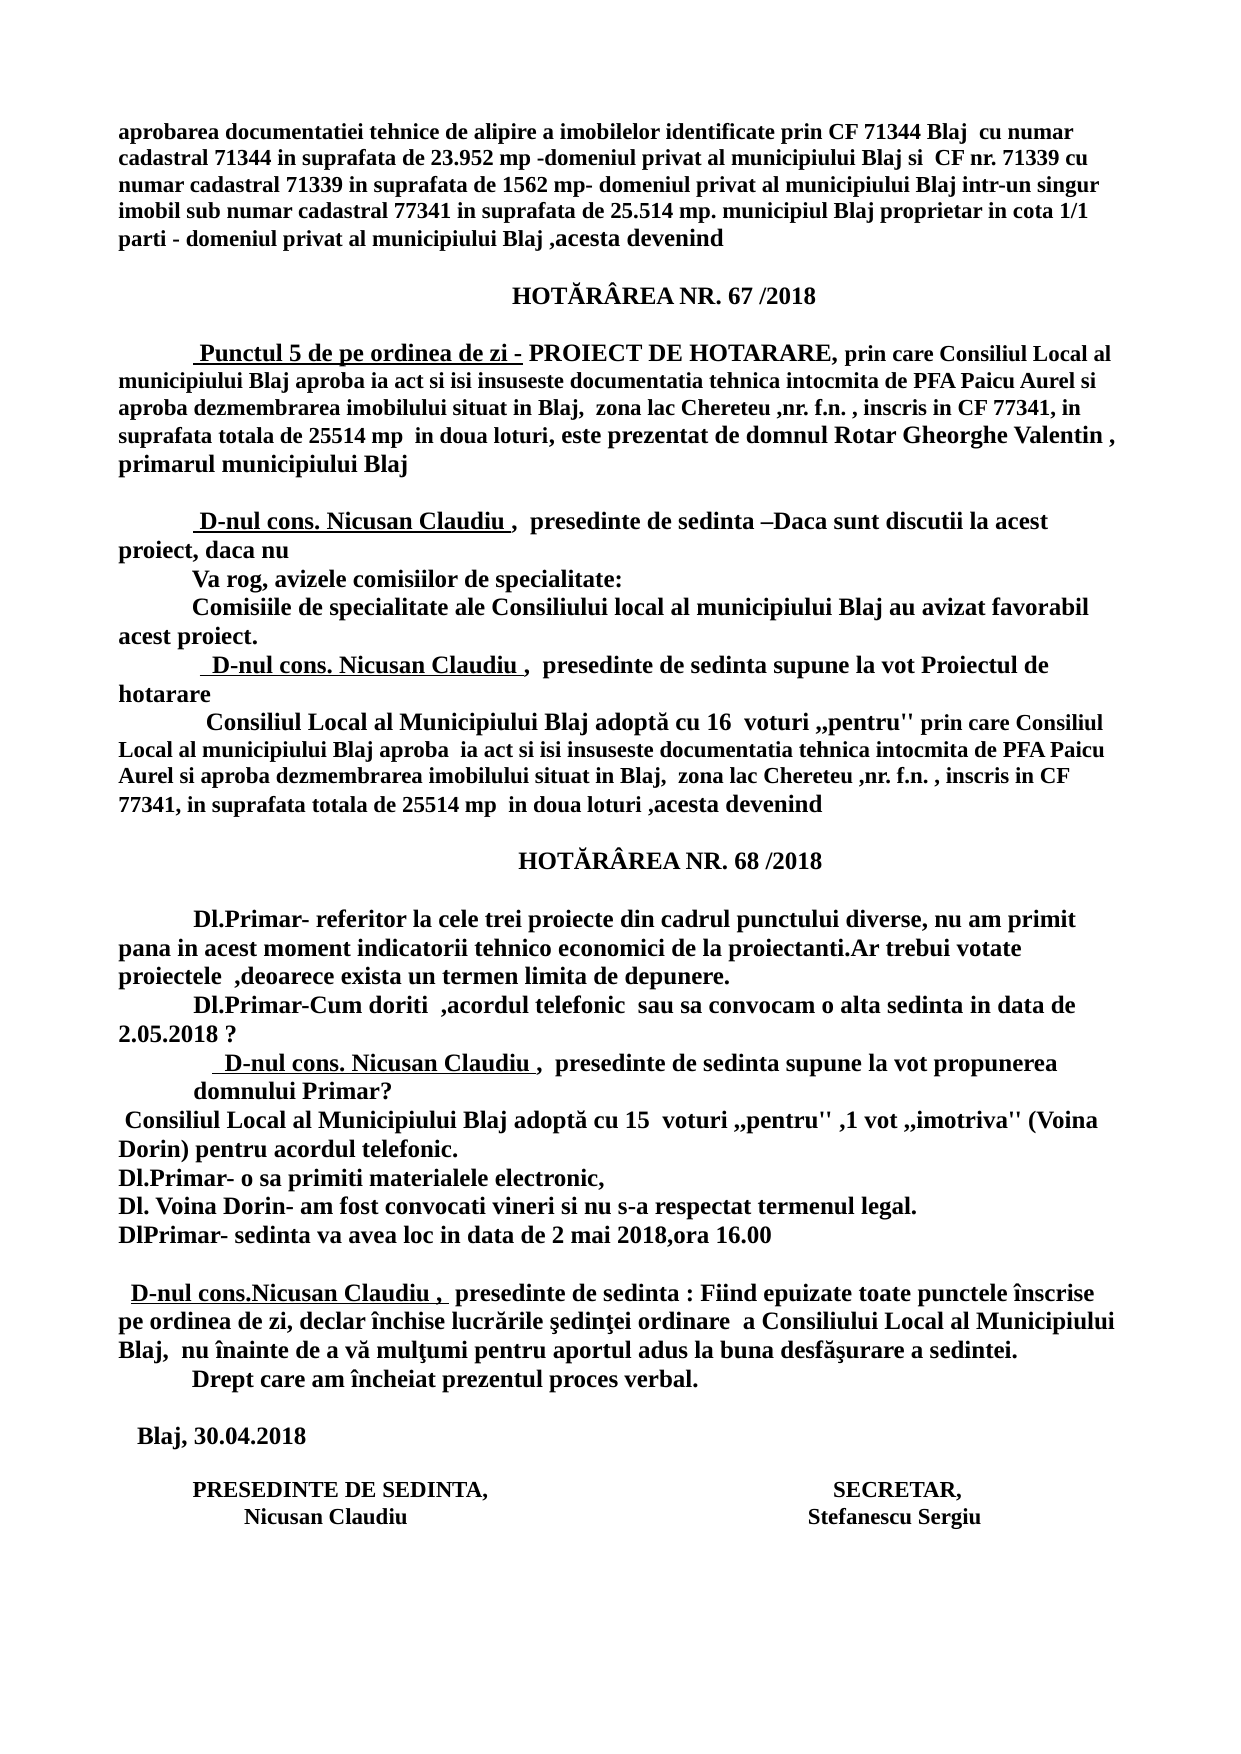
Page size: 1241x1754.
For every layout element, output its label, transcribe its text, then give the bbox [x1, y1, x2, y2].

text Consiliul Local al Municipiului Blaj adoptă cu 16 voturi ,,pentru'' prin care Consiliul Local al municipiului Blaj aproba ia act si isi insuseste documentatia tehnica intocmita de PFA Paicu Aurel si aproba dezmembrarea imobilului situat in Blaj, zona lac Chereteu ,nr. f.n. , inscris in CF 77341, in suprafata totala de 25514 mp in doua loturi ,acesta devenind [118, 707, 1122, 818]
text Va rog, avizele comisiilor de specialitate: [118, 564, 1122, 592]
text Dl. Voina Dorin- am fost convocati vineri si nu s-a respectat termenul legal. [118, 1191, 1122, 1220]
text Drept care am încheiat prezentul proces verbal. [118, 1364, 1122, 1393]
text HOTĂRÂREA NR. 68 /2018 [118, 846, 1122, 875]
text Dl.Primar-Cum doriti ,acordul telefonic sau sa convocam o alta sedinta in data de 2.05.2018 ? [118, 990, 1122, 1048]
text D-nul cons. Nicusan Claudiu , presedinte de sedinta supune la vot Proiectul de hotarare [118, 650, 1122, 707]
text HOTĂRÂREA NR. 67 /2018 [118, 281, 1122, 310]
text DlPrimar- sedinta va avea loc in data de 2 mai 2018,ora 16.00 [118, 1220, 1122, 1249]
text Dl.Primar- o sa primiti materialele electronic, [118, 1163, 1122, 1191]
text D-nul cons.Nicusan Claudiu , presedinte de sedinta : Fiind epuizate toate punctele înscrise pe ordinea de zi, declar închise lucrările şedinţei ordinare a Consiliului Local al Municipiului Blaj, nu înainte de a vă mulţumi pentru aportul adus la buna desfăşurare a sedintei. [118, 1278, 1122, 1364]
text Punctul 5 de pe ordinea de zi - PROIECT DE HOTARARE, prin care Consiliul Local al municipiului Blaj aproba ia act si isi insuseste documentatia tehnica intocmita de PFA Paicu Aurel si aproba dezmembrarea imobilului situat in Blaj, zona lac Chereteu ,nr. f.n. , inscris in CF 77341, in suprafata totala de 25514 mp in doua loturi, este prezentat de domnul Rotar Gheorghe Valentin , primarul municipiului Blaj [118, 338, 1122, 477]
text PRESEDINTE DE SEDINTA, SECRETAR, [118, 1477, 1122, 1503]
text aprobarea documentatiei tehnice de alipire a imobilelor identificate prin CF 71344 Blaj cu numar cadastral 71344 in suprafata de 23.952 mp -domeniul privat al municipiului Blaj si CF nr. 71339 cu numar cadastral 71339 in suprafata de 1562 mp- domeniul privat al municipiului Blaj intr-un singur imobil sub numar cadastral 77341 in suprafata de 25.514 mp. municipiul Blaj proprietar in cota 1/1 parti - domeniul privat al municipiului Blaj ,acesta devenind [118, 118, 1122, 252]
text D-nul cons. Nicusan Claudiu , presedinte de sedinta –Daca sunt discutii la acest proiect, daca nu [118, 506, 1122, 564]
text Blaj, 30.04.2018 [118, 1421, 1122, 1450]
list D-nul cons. Nicusan Claudiu , presedinte de sedinta supune la vot propunerea domnului Primar? [156, 1048, 1122, 1105]
text Dl.Primar- referitor la cele trei proiecte din cadrul punctului diverse, nu am primit pana in acest moment indicatorii tehnico economici de la proiectanti.Ar trebui votate proiectele ,deoarece exista un termen limita de depunere. [118, 904, 1122, 990]
text Consiliul Local al Municipiului Blaj adoptă cu 15 voturi ,,pentru'' ,1 vot ,,imotriva'' (Voina Dorin) pentru acordul telefonic. [118, 1105, 1122, 1163]
text Comisiile de specialitate ale Consiliului local al municipiului Blaj au avizat favorabil acest proiect. [118, 592, 1122, 650]
text Nicusan Claudiu Stefanescu Sergiu [118, 1503, 1122, 1529]
